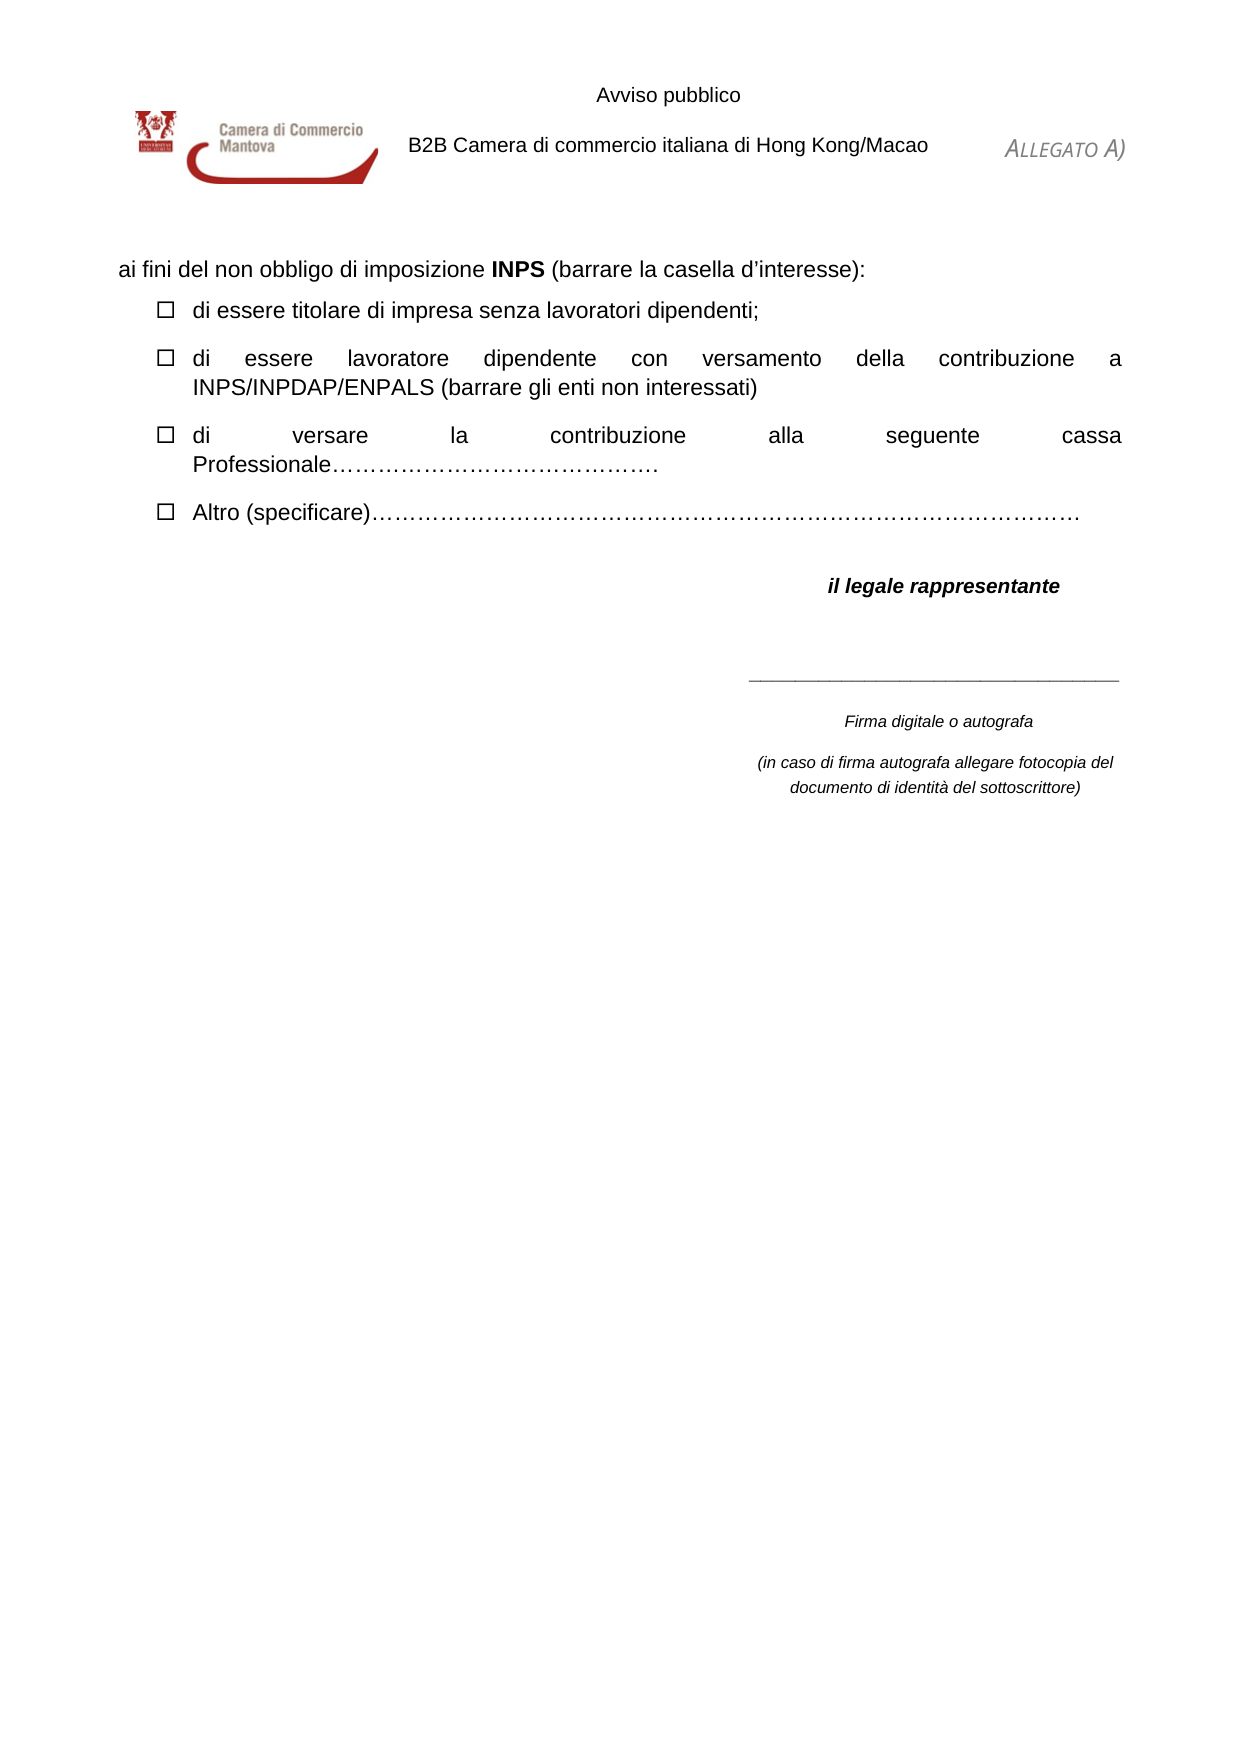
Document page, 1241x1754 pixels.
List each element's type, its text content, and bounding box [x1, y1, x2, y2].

text (in caso di firma autografa allegare fotocopia del documento di identità del sottoscrittore) [750, 749, 1122, 799]
list di essere titolare di impresa senza lavoratori dipendenti; [155, 295, 1122, 324]
list di essere lavoratore dipendente con versamento della contribuzione a INPS/INPDAP/ENPALS (barrare gli enti non interessati) [155, 343, 1122, 401]
list Altro (specificare)………………………………………………………………………………… [155, 497, 1122, 526]
text ________________________________ [118, 659, 1122, 684]
text il legale rappresentante [768, 574, 1122, 598]
list di versare la contribuzione alla seguente cassa Professionale……………………………………. [155, 420, 1122, 478]
text ai fini del non obbligo di imposizione INPS (barrare la casella d’interesse): [118, 256, 1122, 282]
text Firma digitale o autografa [762, 707, 1122, 732]
